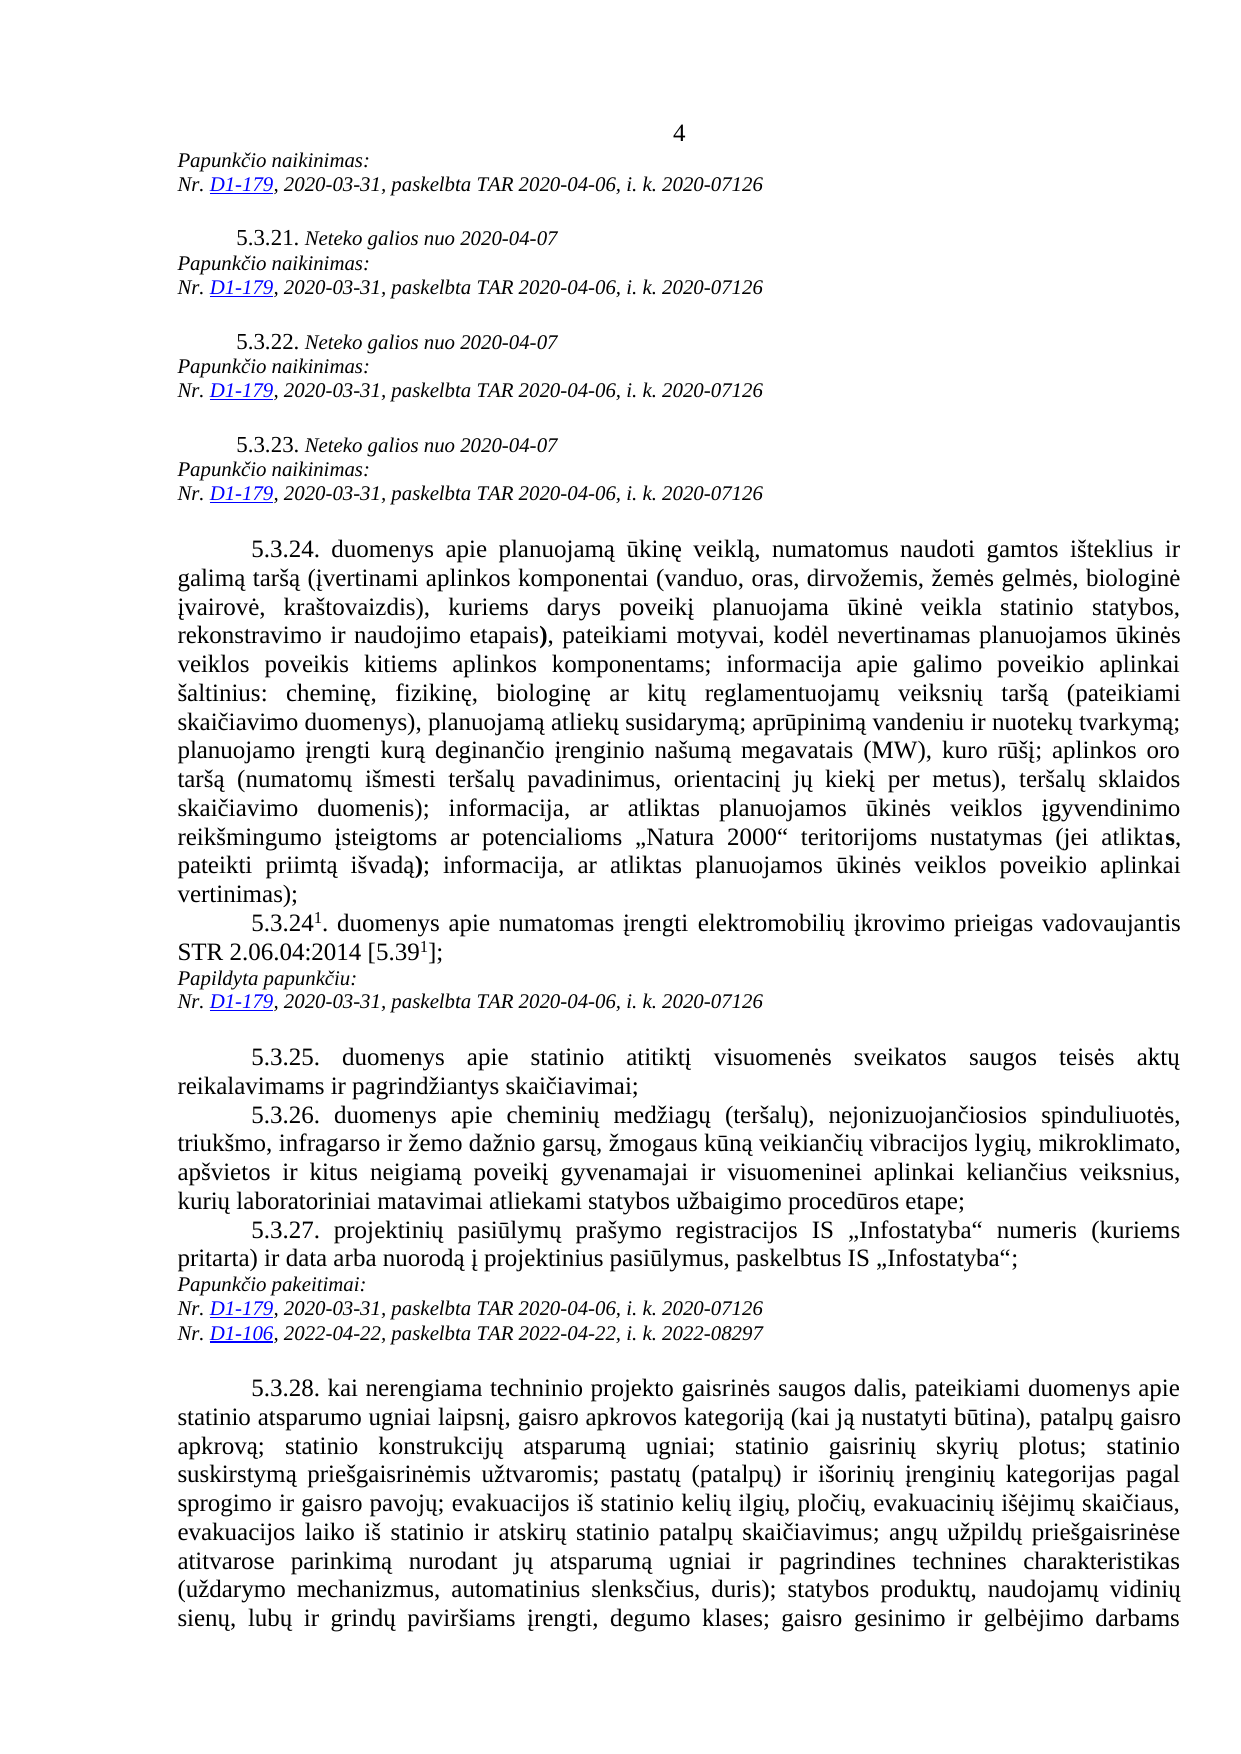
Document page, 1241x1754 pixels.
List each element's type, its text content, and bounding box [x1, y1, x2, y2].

text 5.3.26. duomenys apie cheminių medžiagų (teršalų), nejonizuojančiosios spinduliuotės, triukšmo, infragarso ir žemo dažnio garsų, žmogaus kūną veikiančių vibracijos lygių, mikroklimato, apšvietos ir kitus neigiamą poveikį gyvenamajai ir visuomeninei aplinkai keliančius veiksnius, kurių laboratoriniai matavimai atliekami statybos užbaigimo procedūros etape; [177, 1100, 1181, 1215]
text Papunkčio pakeitimai: [177, 1272, 1181, 1296]
text 5.3.241. duomenys apie numatomas įrengti elektromobilių įkrovimo prieigas vadovaujantis STR 2.06.04:2014 [5.391]; [177, 908, 1181, 965]
text 5.3.23. Neteko galios nuo 2020-04-07 [177, 431, 1181, 457]
text 5.3.25. duomenys apie statinio atitiktį visuomenės sveikatos saugos teisės aktų reikalavimams ir pagrindžiantys skaičiavimai; [177, 1042, 1181, 1100]
text 5.3.22. Neteko galios nuo 2020-04-07 [177, 328, 1181, 354]
text 5.3.27. projektinių pasiūlymų prašymo registracijos IS „Infostatyba“ numeris (kuriems pritarta) ir data arba nuorodą į projektinius pasiūlymus, paskelbtus IS „Infostatyba“; [177, 1215, 1181, 1272]
text Papunkčio naikinimas: [177, 148, 1181, 172]
text Nr. D1-179, 2020-03-31, paskelbta TAR 2020-04-06, i. k. 2020-07126 [177, 1296, 1181, 1320]
text Nr. D1-179, 2020-03-31, paskelbta TAR 2020-04-06, i. k. 2020-07126 [177, 172, 1181, 196]
text Nr. D1-179, 2020-03-31, paskelbta TAR 2020-04-06, i. k. 2020-07126 [177, 378, 1181, 402]
text 5.3.28. kai nerengiama techninio projekto gaisrinės saugos dalis, pateikiami duomenys apie statinio atsparumo ugniai laipsnį, gaisro apkrovos kategoriją (kai ją nustatyti būtina), patalpų gaisro apkrovą; statinio konstrukcijų atsparumą ugniai; statinio gaisrinių skyrių plotus; statinio suskirstymą priešgaisrinėmis užtvaromis; pastatų (patalpų) ir išorinių įrenginių kategorijas pagal sprogimo ir gaisro pavojų; evakuacijos iš statinio kelių ilgių, pločių, evakuacinių išėjimų skaičiaus, evakuacijos laiko iš statinio ir atskirų statinio patalpų skaičiavimus; angų užpildų priešgaisrinėse atitvarose parinkimą nurodant jų atsparumą ugniai ir pagrindines technines charakteristikas (uždarymo mechanizmus, automatinius slenksčius, duris); statybos produktų, naudojamų vidinių sienų, lubų ir grindų paviršiams įrengti, degumo klases; gaisro gesinimo ir gelbėjimo darbams [177, 1373, 1181, 1632]
text Nr. D1-179, 2020-03-31, paskelbta TAR 2020-04-06, i. k. 2020-07126 [177, 989, 1181, 1013]
text Nr. D1-179, 2020-03-31, paskelbta TAR 2020-04-06, i. k. 2020-07126 [177, 275, 1181, 299]
text 5.3.21. Neteko galios nuo 2020-04-07 [177, 224, 1181, 251]
text Nr. D1-179, 2020-03-31, paskelbta TAR 2020-04-06, i. k. 2020-07126 [177, 481, 1181, 505]
text Papunkčio naikinimas: [177, 457, 1181, 481]
text Nr. D1-106, 2022-04-22, paskelbta TAR 2022-04-22, i. k. 2022-08297 [177, 1320, 1181, 1344]
text Papunkčio naikinimas: [177, 251, 1181, 275]
text Papunkčio naikinimas: [177, 354, 1181, 378]
text Papildyta papunkčiu: [177, 965, 1181, 989]
text 5.3.24. duomenys apie planuojamą ūkinę veiklą, numatomus naudoti gamtos išteklius ir galimą taršą (įvertinami aplinkos komponentai (vanduo, oras, dirvožemis, žemės gelmės, biologinė įvairovė, kraštovaizdis), kuriems darys poveikį planuojama ūkinė veikla statinio statybos, rekonstravimo ir naudojimo etapais), pateikiami motyvai, kodėl nevertinamas planuojamos ūkinės veiklos poveikis kitiems aplinkos komponentams; informacija apie galimo poveikio aplinkai šaltinius: cheminę, fizikinę, biologinę ar kitų reglamentuojamų veiksnių taršą (pateikiami skaičiavimo duomenys), planuojamą atliekų susidarymą; aprūpinimą vandeniu ir nuotekų tvarkymą; planuojamo įrengti kurą deginančio įrenginio našumą megavatais (MW), kuro rūšį; aplinkos oro taršą (numatomų išmesti teršalų pavadinimus, orientacinį jų kiekį per metus), teršalų sklaidos skaičiavimo duomenis); informacija, ar atliktas planuojamos ūkinės veiklos įgyvendinimo reikšmingumo įsteigtoms ar potencialioms „Natura 2000“ teritorijoms nustatymas (jei atliktas, pateikti priimtą išvadą); informacija, ar atliktas planuojamos ūkinės veiklos poveikio aplinkai vertinimas); [177, 534, 1181, 908]
